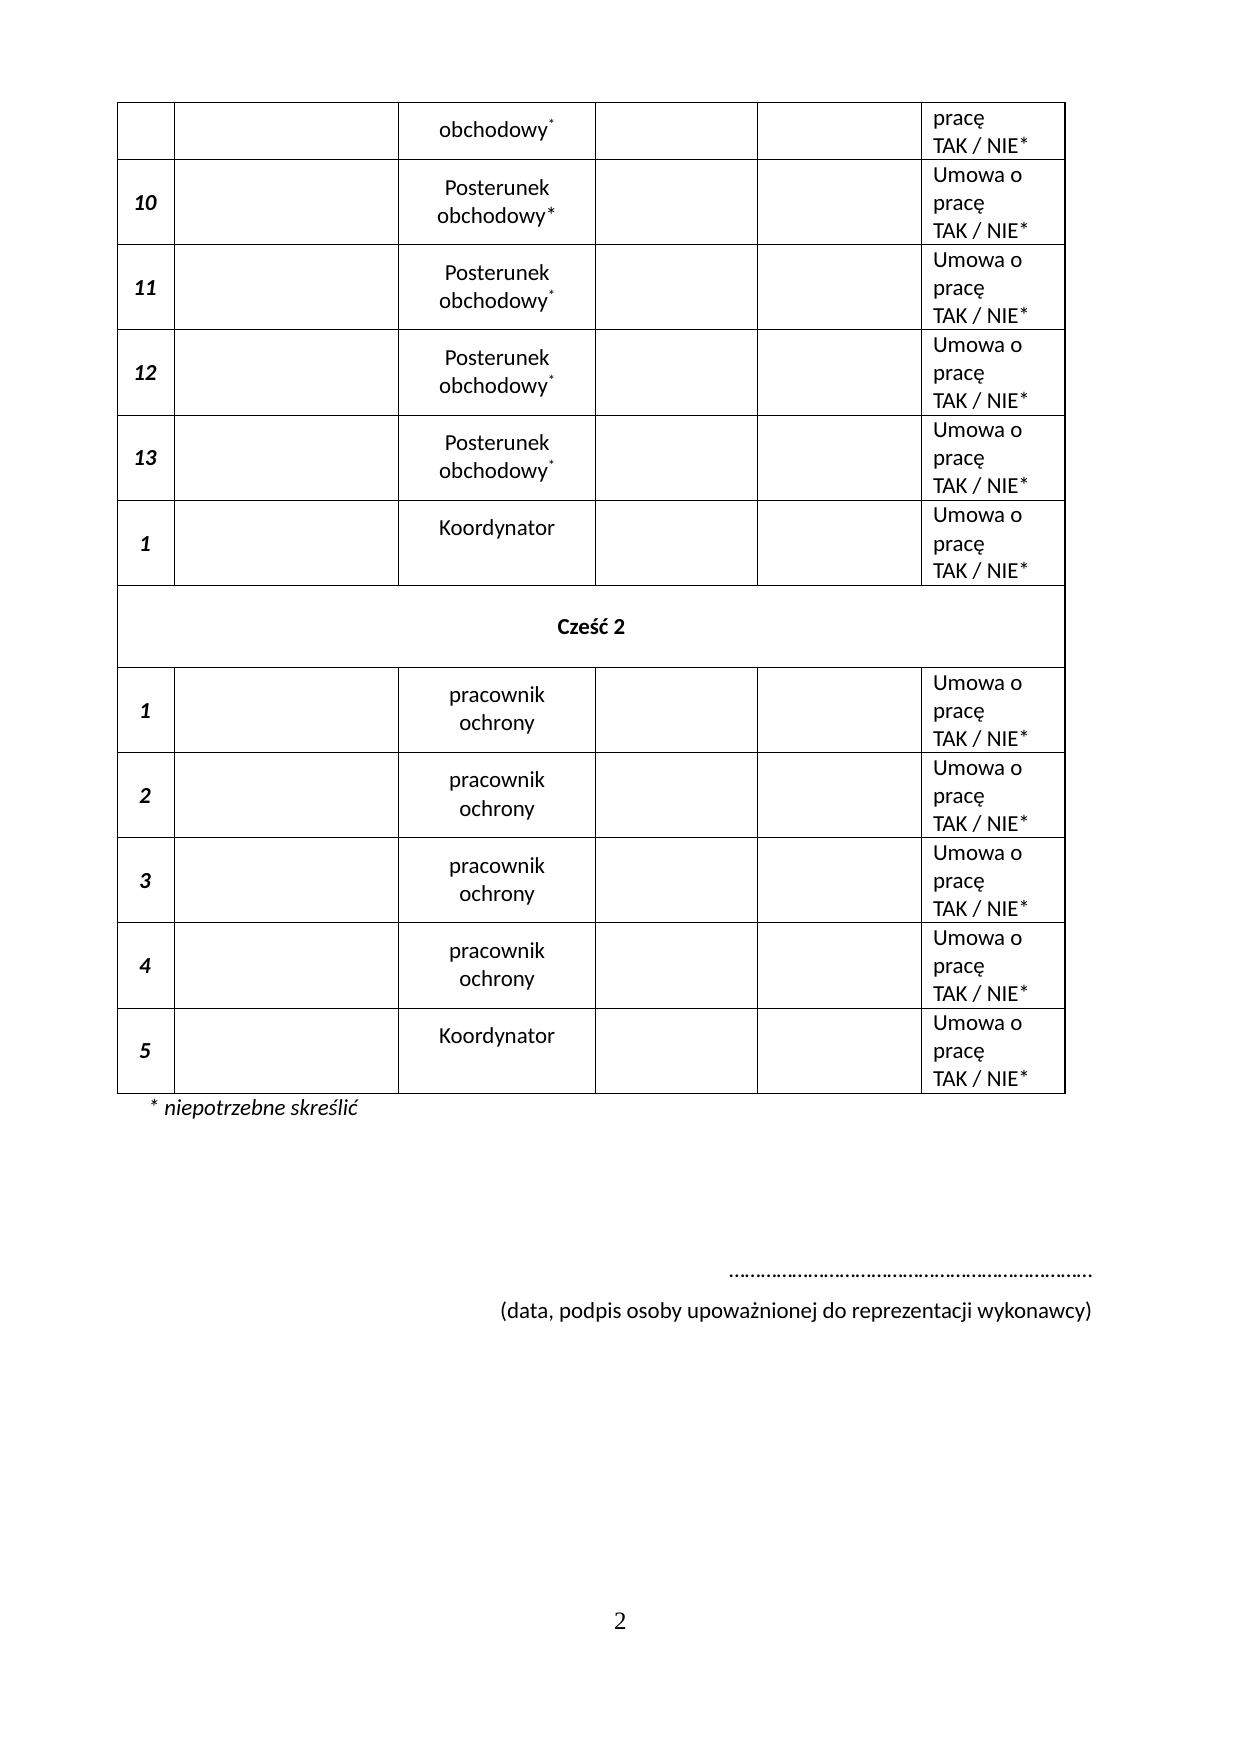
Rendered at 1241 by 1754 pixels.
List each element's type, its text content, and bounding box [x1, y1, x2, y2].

table_cell [175, 330, 398, 414]
table_cell [758, 103, 921, 159]
table_cell Umowa o pracę TAK / NIE* [922, 1009, 1064, 1092]
table_cell [758, 160, 921, 244]
table_cell obchodowy* [399, 103, 595, 159]
table_cell 2 [118, 753, 174, 837]
table_cell [175, 838, 398, 922]
table_cell 1 [118, 501, 174, 585]
table_cell [175, 103, 398, 159]
table_cell [596, 103, 757, 159]
table_cell [175, 753, 398, 837]
table_cell Umowa o pracę TAK / NIE* [922, 923, 1064, 1007]
table_cell Umowa o pracę TAK / NIE* [922, 330, 1064, 414]
table_cell [758, 923, 921, 1007]
table_cell [175, 501, 398, 585]
table_cell 12 [118, 330, 174, 414]
table_cell 3 [118, 838, 174, 922]
table_cell [596, 501, 757, 585]
table_cell [596, 753, 757, 837]
list (data, podpis osoby upoważnionej do reprezentacji wykonawcy) [192, 1296, 1093, 1324]
table_cell Posterunek obchodowy* [399, 160, 595, 244]
list …………………………………………………………… [192, 1256, 1093, 1284]
table_cell Umowa o pracę TAK / NIE* [922, 753, 1064, 837]
table_cell 10 [118, 160, 174, 244]
table_cell [175, 245, 398, 329]
table_cell Umowa o pracę TAK / NIE* [922, 501, 1064, 585]
table_cell [175, 923, 398, 1007]
table_cell pracownik ochrony [399, 923, 595, 1007]
table_cell [758, 1009, 921, 1092]
table_cell Umowa o pracę TAK / NIE* [922, 838, 1064, 922]
table_cell [596, 923, 757, 1007]
list * niepotrzebne skreślić [148, 1093, 1093, 1122]
table_cell [596, 838, 757, 922]
table_cell Umowa o pracę TAK / NIE* [922, 668, 1064, 752]
table_cell [175, 1009, 398, 1092]
table_cell [758, 330, 921, 414]
table_cell [758, 753, 921, 837]
table_cell 5 [118, 1009, 174, 1092]
table_cell pracownik ochrony [399, 838, 595, 922]
table_cell 4 [118, 923, 174, 1007]
table_cell [596, 416, 757, 499]
table_cell pracę TAK / NIE* [922, 103, 1064, 159]
table_cell [758, 245, 921, 329]
table_cell [596, 330, 757, 414]
table_cell [596, 245, 757, 329]
table_cell 11 [118, 245, 174, 329]
table_cell [596, 668, 757, 752]
table_cell [758, 668, 921, 752]
table_cell Umowa o pracę TAK / NIE* [922, 245, 1064, 329]
table_cell 1 [118, 668, 174, 752]
table_cell 13 [118, 416, 174, 499]
table_cell [175, 160, 398, 244]
table_cell [596, 1009, 757, 1092]
table_cell Umowa o pracę TAK / NIE* [922, 160, 1064, 244]
table_cell Cześć 2 [118, 586, 1064, 667]
table_cell [758, 838, 921, 922]
table_cell [758, 416, 921, 499]
table_cell Posterunek obchodowy* [399, 416, 595, 499]
table_cell [758, 501, 921, 585]
table_cell [175, 416, 398, 499]
table_cell [175, 668, 398, 752]
table_cell pracownik ochrony [399, 753, 595, 837]
table_cell [596, 160, 757, 244]
table_cell pracownik ochrony [399, 668, 595, 752]
table_cell Posterunek obchodowy* [399, 330, 595, 414]
table_cell Koordynator [399, 501, 595, 585]
table_cell Koordynator [399, 1009, 595, 1092]
table_cell [118, 103, 174, 159]
table_cell Posterunek obchodowy* [399, 245, 595, 329]
table_cell Umowa o pracę TAK / NIE* [922, 416, 1064, 499]
